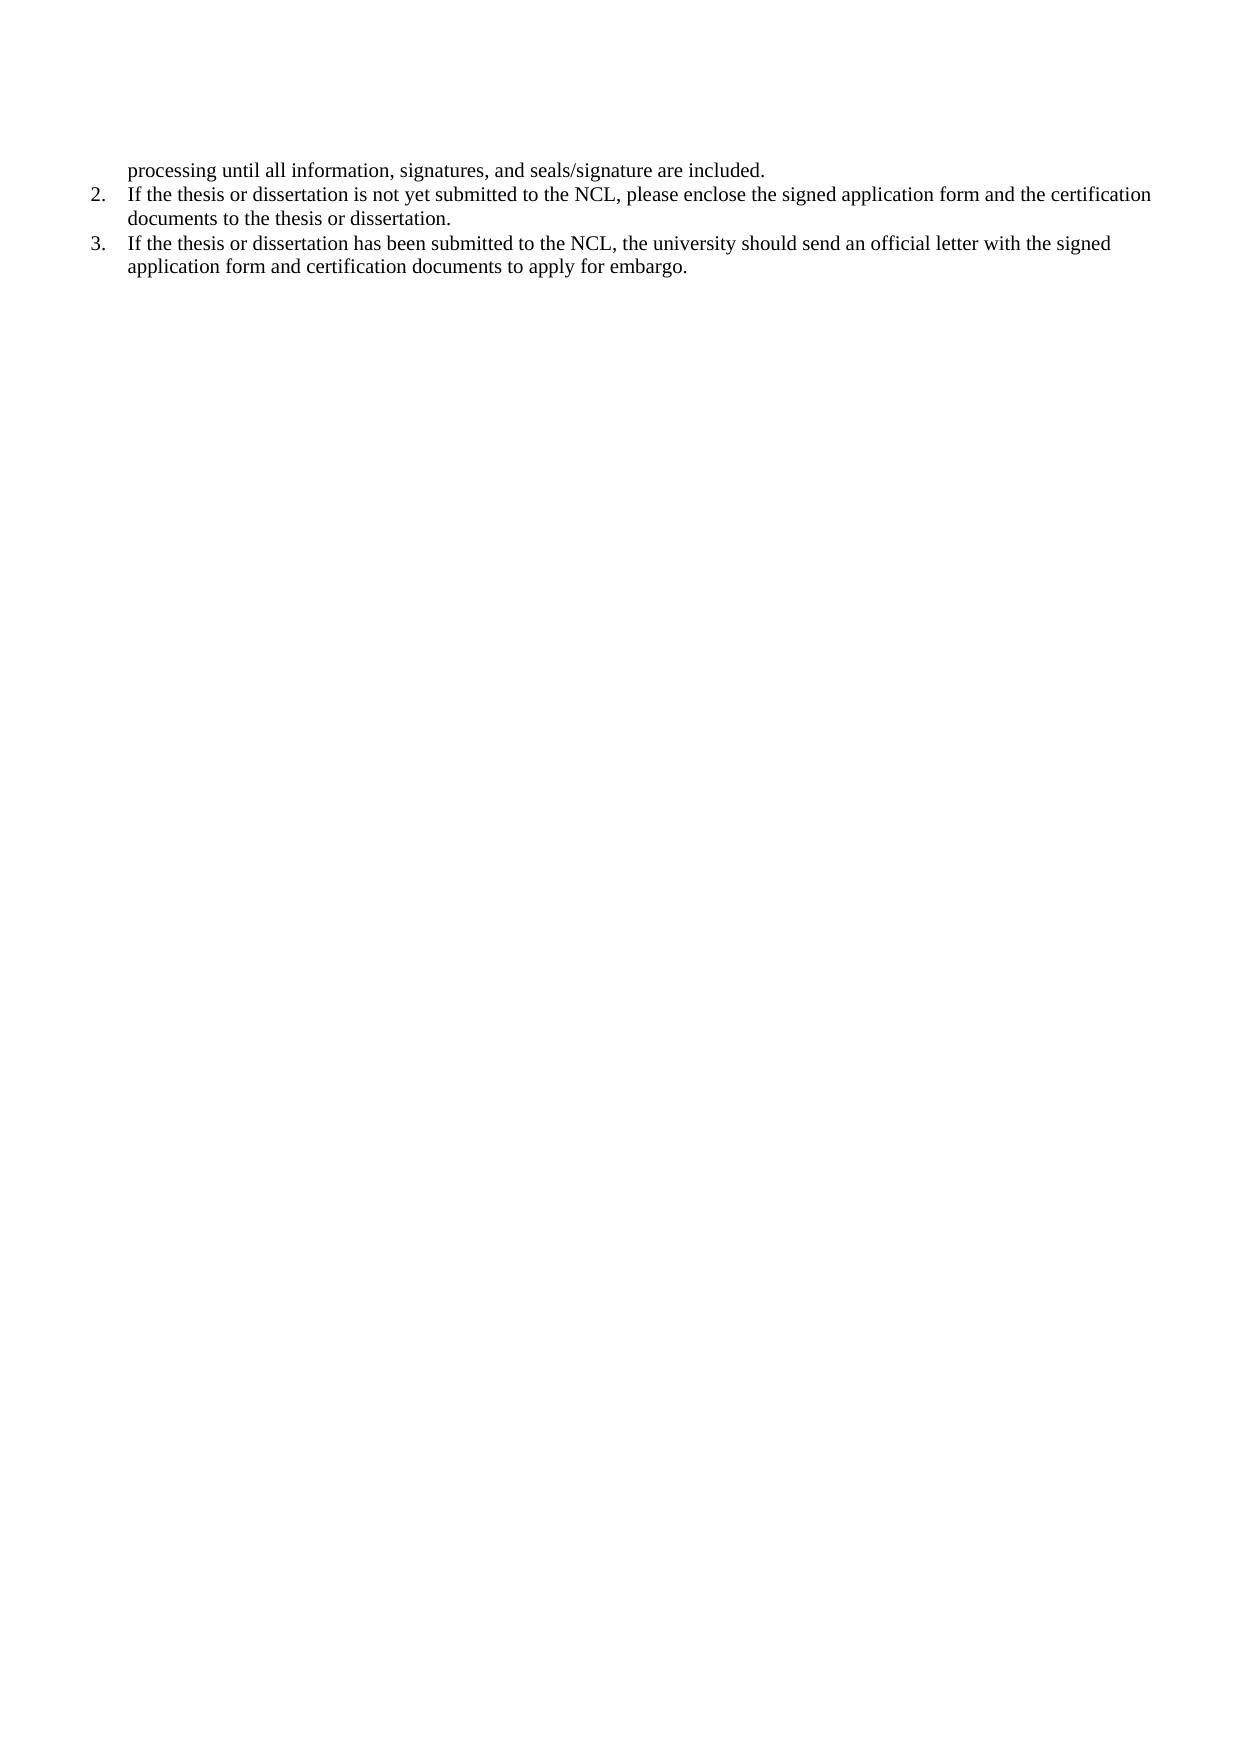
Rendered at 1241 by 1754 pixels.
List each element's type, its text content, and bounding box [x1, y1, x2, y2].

table_cell 【Notes】 According to the announcements made by the Minister of Education, please fill in all blanks and attach the certification documents approved by the university and apply through the university. The application form will not be accepted for processing until all information, signatures, and seals/signature are included. If the thesis or dissertation is not yet submitted to the NCL, please enclose the signed application form and the certification documents to the thesis or dissertation. If the thesis or dissertation has been submitted to the NCL, the university should send an official letter with the signed application form and certification documents to apply for embargo. [67, 158, 1174, 278]
